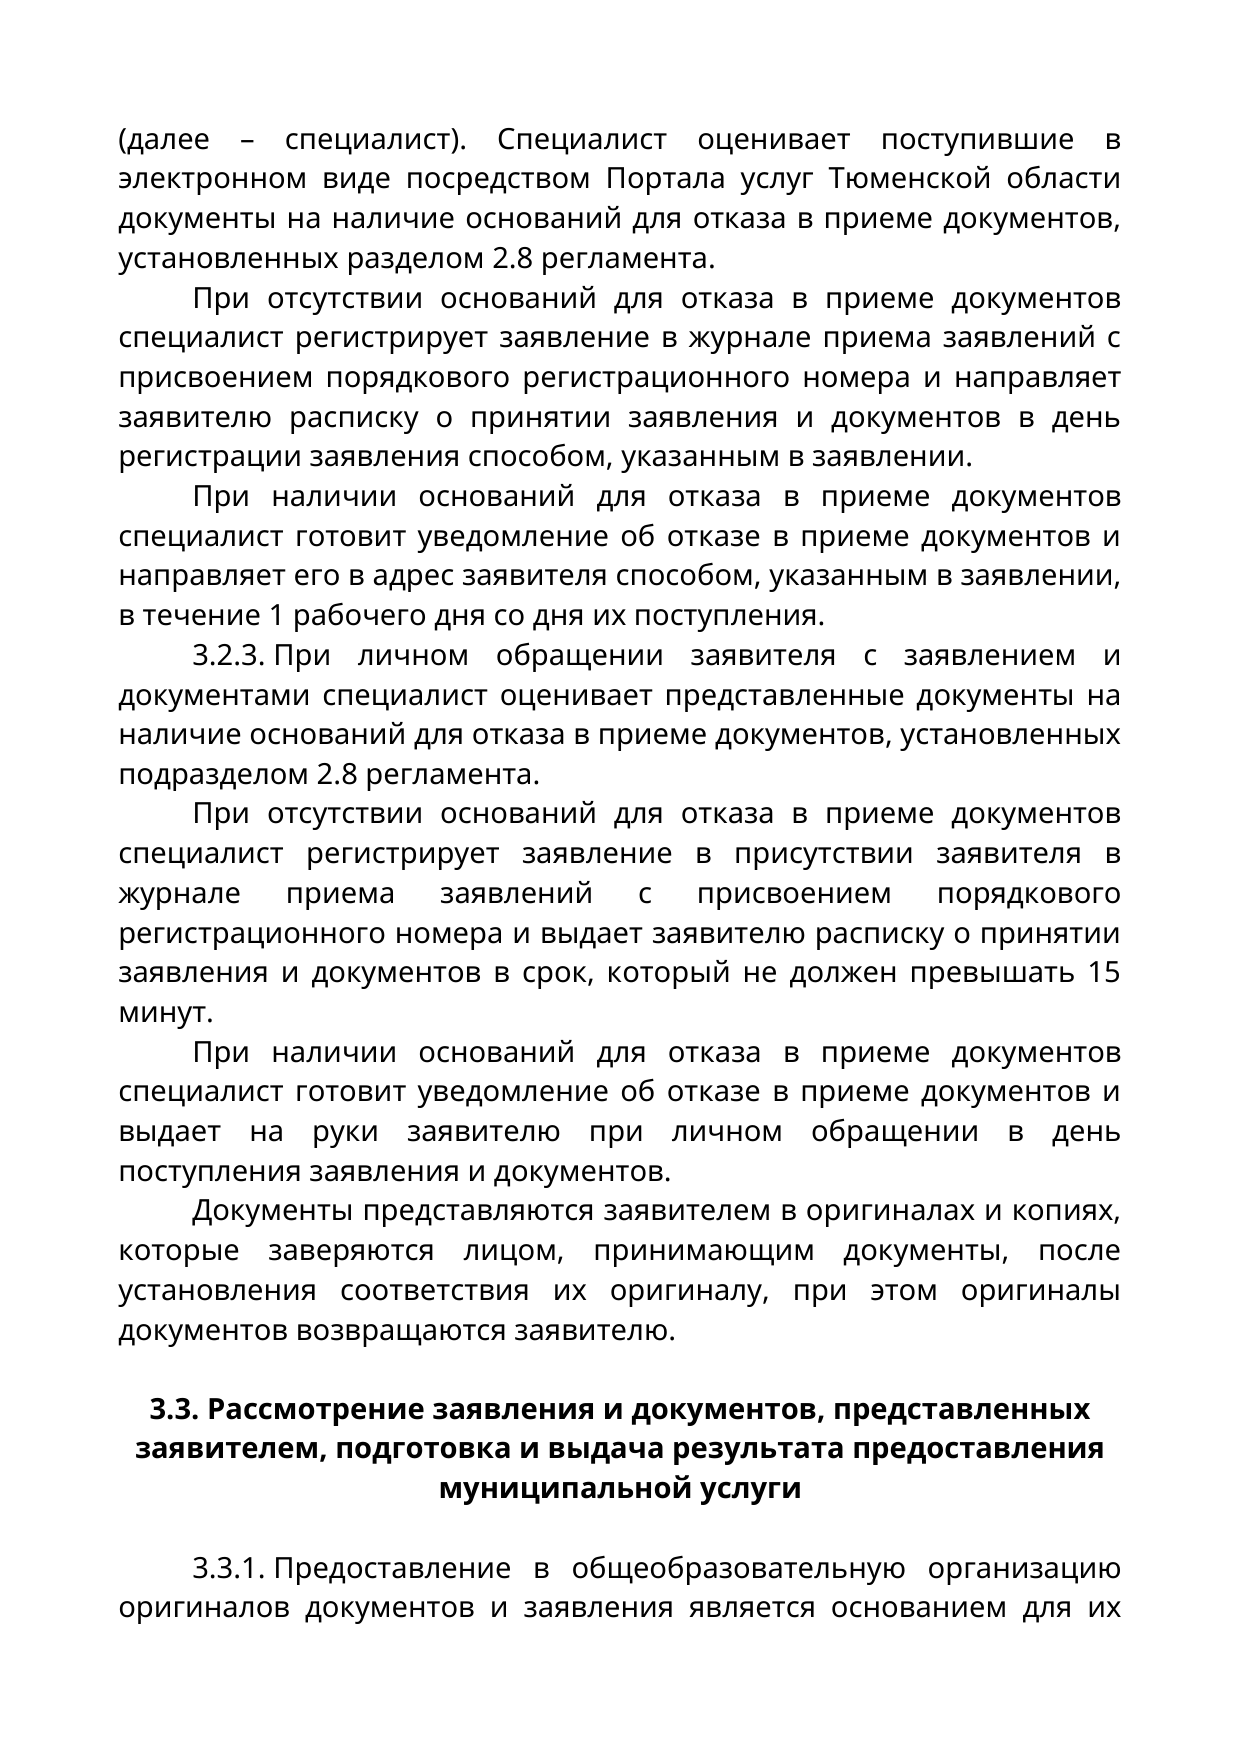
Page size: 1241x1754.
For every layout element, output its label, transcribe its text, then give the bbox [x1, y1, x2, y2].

text При наличии оснований для отказа в приеме документов специалист готовит уведомление об отказе в приеме документов и направляет его в адрес заявителя способом, указанным в заявлении, в течение 1 рабочего дня со дня их поступления. [118, 475, 1122, 634]
text При отсутствии оснований для отказа в приеме документов специалист регистрирует заявление в журнале приема заявлений с присвоением порядкового регистрационного номера и направляет заявителю расписку о принятии заявления и документов в день регистрации заявления способом, указанным в заявлении. [118, 277, 1122, 475]
text 3.2.3. При личном обращении заявителя с заявлением и документами специалист оценивает представленные документы на наличие оснований для отказа в приеме документов, установленных подразделом 2.8 регламента. [118, 634, 1122, 793]
text Документы представляются заявителем в оригиналах и копиях, которые заверяются лицом, принимающим документы, после установления соответствия их оригиналу, при этом оригиналы документов возвращаются заявителю. [118, 1190, 1122, 1348]
list 3.3. Рассмотрение заявления и документов, представленных заявителем, подготовка и выдача результата предоставления муниципальной услуги [118, 1388, 1122, 1507]
text 3.3.1. Предоставление в общеобразовательную организацию оригиналов документов и заявления является основанием для их [118, 1547, 1122, 1626]
text При наличии оснований для отказа в приеме документов специалист готовит уведомление об отказе в приеме документов и выдает на руки заявителю при личном обращении в день поступления заявления и документов. [118, 1031, 1122, 1190]
text При отсутствии оснований для отказа в приеме документов специалист регистрирует заявление в присутствии заявителя в журнале приема заявлений с присвоением порядкового регистрационного номера и выдает заявителю расписку о принятии заявления и документов в срок, который не должен превышать 15 минут. [118, 793, 1122, 1031]
text (далее – специалист). Специалист оценивает поступившие в электронном виде посредством Портала услуг Тюменской области документы на наличие оснований для отказа в приеме документов, установленных разделом 2.8 регламента. [118, 118, 1122, 277]
